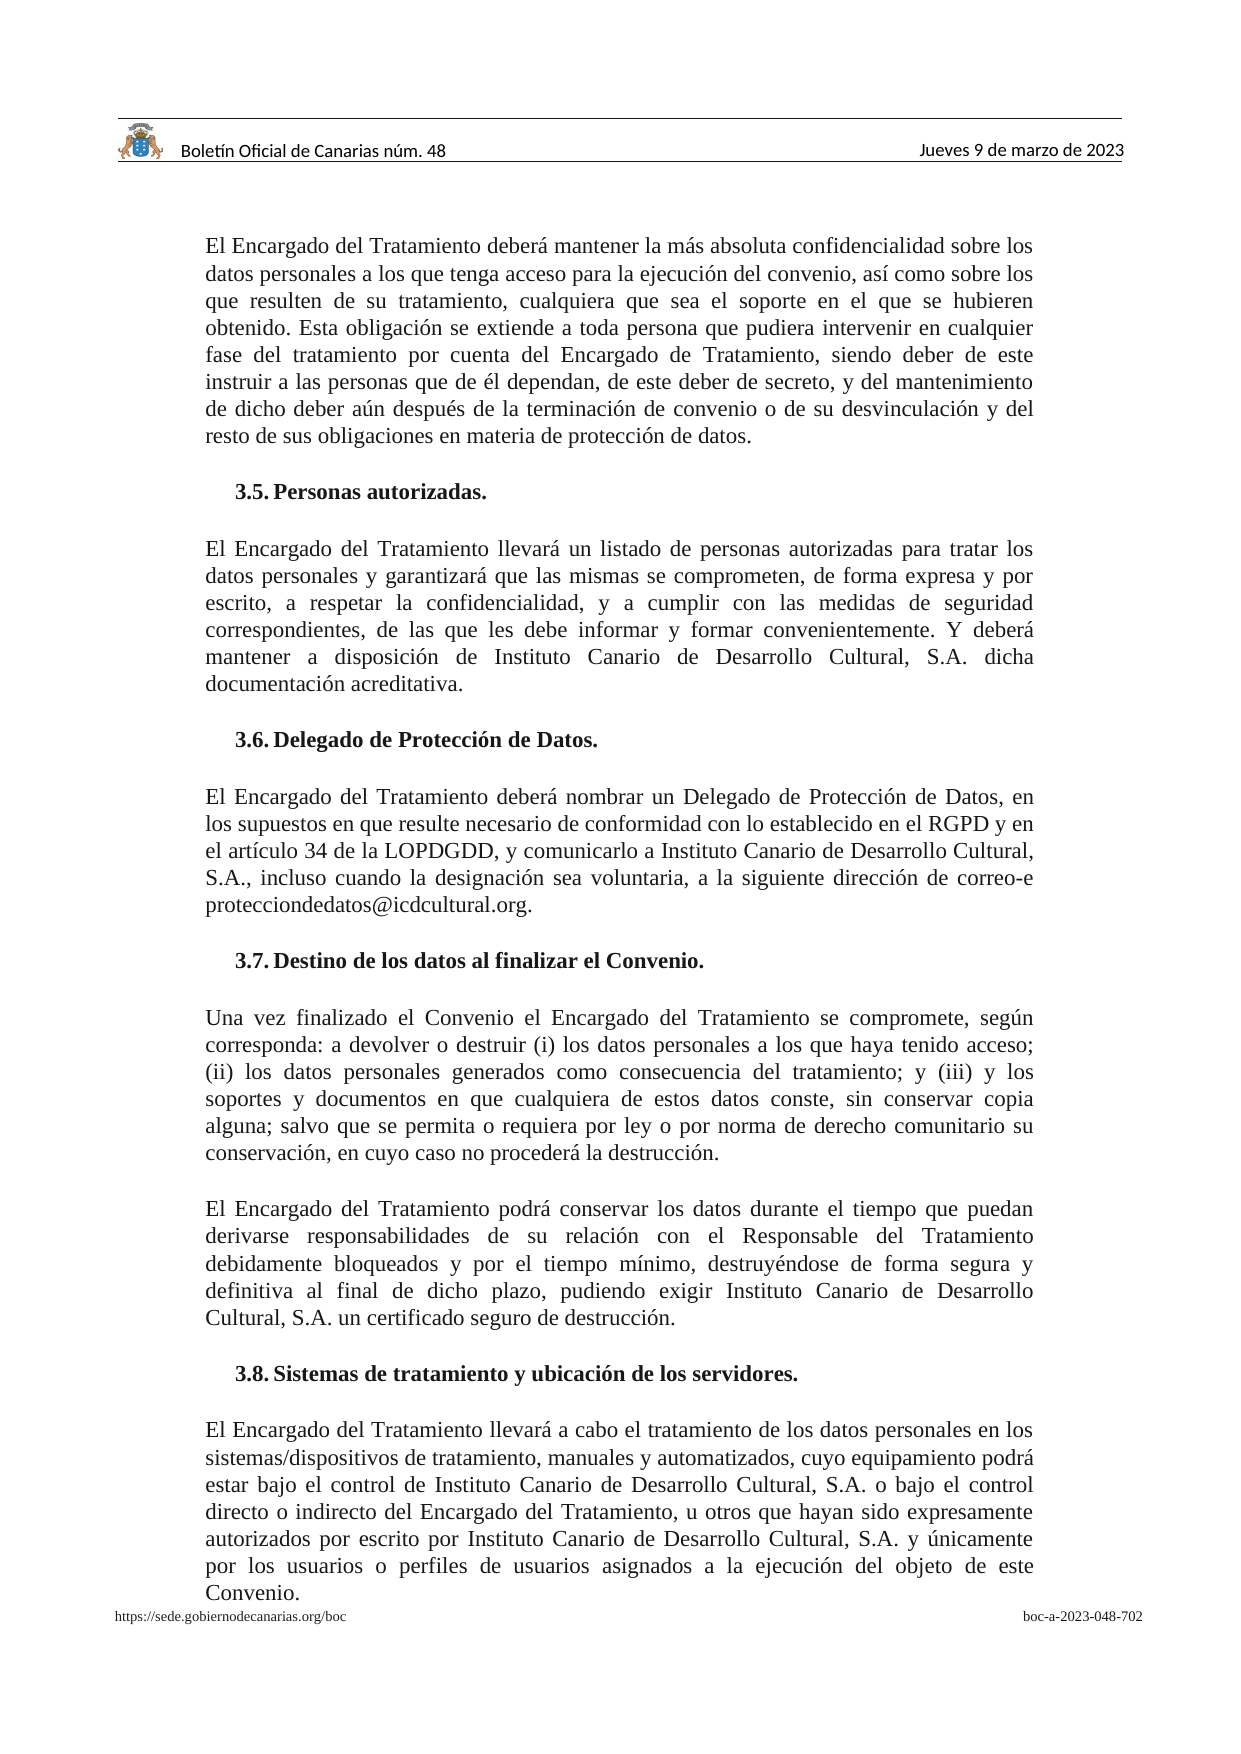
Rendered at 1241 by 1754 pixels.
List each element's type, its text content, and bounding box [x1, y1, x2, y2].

text Una vez finalizado el Convenio el Encargado del Tratamiento se compromete, según corresponda: a devolver o destruir (i) los datos personales a los que haya tenido acceso; (ii) los datos personales generados como consecuencia del tratamiento; y (iii) y los soportes y documentos en que cualquiera de estos datos conste, sin conservar copia alguna; salvo que se permita o requiera por ley o por norma de derecho comunitario su conservación, en cuyo caso no procederá la destrucción. [205, 1004, 1035, 1166]
text El Encargado del Tratamiento llevará un listado de personas autorizadas para tratar los datos personales y garantizará que las mismas se comprometen, de forma expresa y por escrito, a respetar la confidencialidad, y a cumplir con las medidas de seguridad correspondientes, de las que les debe informar y formar convenientemente. Y deberá mantener a disposición de Instituto Canario de Desarrollo Cultural, S.A. dicha documentación acreditativa. [205, 535, 1035, 697]
list Sistemas de tratamiento y ubicación de los servidores. [199, 1360, 1041, 1386]
text El Encargado del Tratamiento podrá conservar los datos durante el tiempo que puedan derivarse responsabilidades de su relación con el Responsable del Tratamiento debidamente bloqueados y por el tiempo mínimo, destruyéndose de forma segura y definitiva al final de dicho plazo, pudiendo exigir Instituto Canario de Desarrollo Cultural, S.A. un certificado seguro de destrucción. [205, 1195, 1035, 1330]
text El Encargado del Tratamiento deberá mantener la más absoluta confidencialidad sobre los datos personales a los que tenga acceso para la ejecución del convenio, así como sobre los que resulten de su tratamiento, cualquiera que sea el soporte en el que se hubieren obtenido. Esta obligación se extiende a toda persona que pudiera intervenir en cualquier fase del tratamiento por cuenta del Encargado de Tratamiento, siendo deber de este instruir a las personas que de él dependan, de este deber de secreto, y del mantenimiento de dicho deber aún después de la terminación de convenio o de su desvinculación y del resto de sus obligaciones en materia de protección de datos. [205, 232, 1035, 448]
list Delegado de Protección de Datos. [199, 726, 1041, 753]
list Destino de los datos al finalizar el Convenio. [199, 947, 1041, 974]
text El Encargado del Tratamiento deberá nombrar un Delegado de Protección de Datos, en los supuestos en que resulte necesario de conformidad con lo establecido en el RGPD y en el artículo 34 de la LOPDGDD, y comunicarlo a Instituto Canario de Desarrollo Cultural, S.A., incluso cuando la designación sea voluntaria, a la siguiente dirección de correo-e protecciondedatos@icdcultural.org. [205, 783, 1035, 918]
text El Encargado del Tratamiento llevará a cabo el tratamiento de los datos personales en los sistemas/dispositivos de tratamiento, manuales y automatizados, cuyo equipamiento podrá estar bajo el control de Instituto Canario de Desarrollo Cultural, S.A. o bajo el control directo o indirecto del Encargado del Tratamiento, u otros que hayan sido expresamente autorizados por escrito por Instituto Canario de Desarrollo Cultural, S.A. y únicamente por los usuarios o perfiles de usuarios asignados a la ejecución del objeto de este Convenio. [205, 1416, 1035, 1605]
list Personas autorizadas. [199, 478, 1041, 504]
